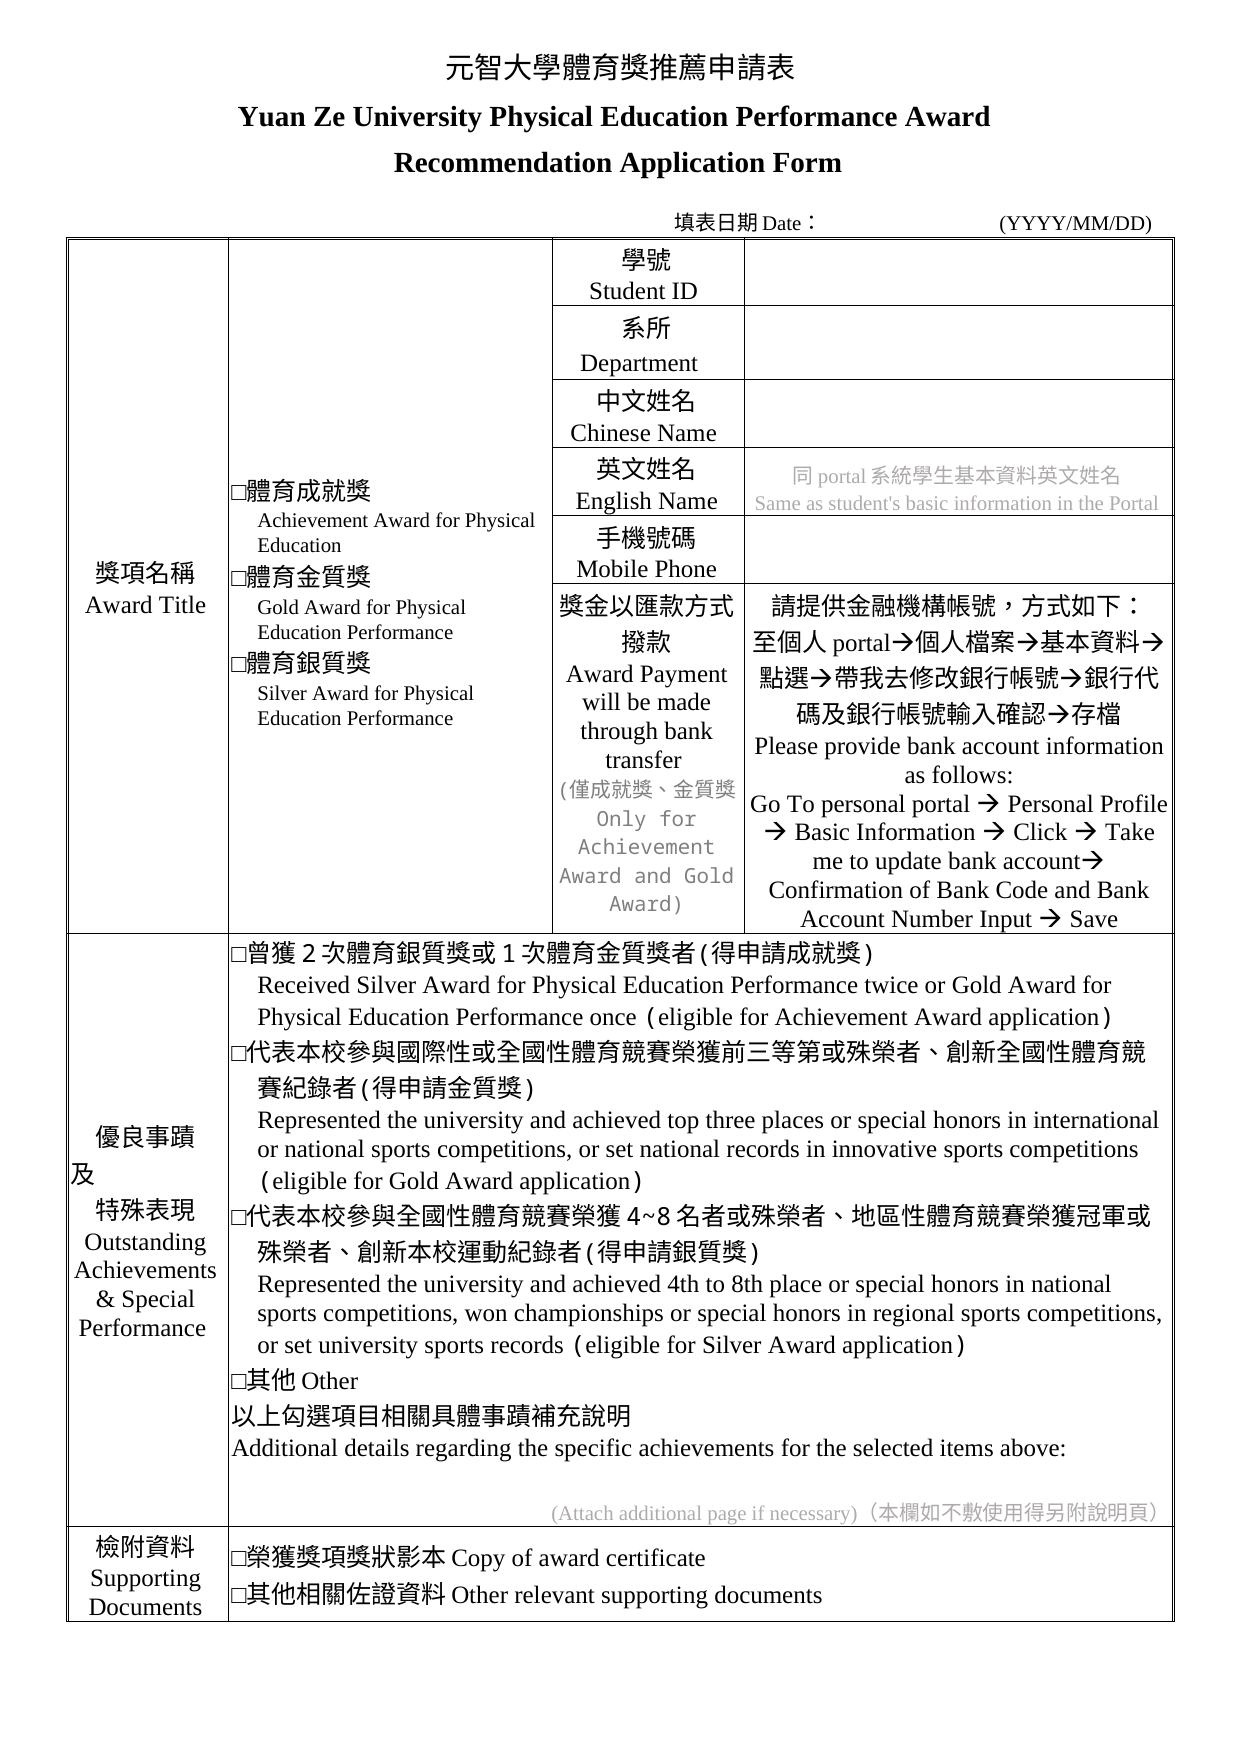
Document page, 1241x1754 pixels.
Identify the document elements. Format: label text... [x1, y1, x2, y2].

table_header 獎項名稱 Award Title [69, 240, 228, 932]
table_header □體育成就獎 Achievement Award for Physical Education □體育金質獎 Gold Award for Physical Education Performance □體育銀質獎 Silver Award for Physical Education Performance [229, 240, 552, 932]
table_cell 請提供金融機構帳號，方式如下： 至個人portal個人檔案基本資料點選帶我去修改銀行帳號銀行代碼及銀行帳號輸入確認存檔 Please provide bank account information as follows: Go To personal portal  Personal Profile  Basic Information  Click  Take me to update bank account Confirmation of Bank Code and Bank Account Number Input  Save [745, 584, 1172, 932]
table_cell 檢附資料 Supporting Documents [69, 1527, 228, 1621]
table_header 學號 Student ID [553, 240, 744, 305]
table_cell □曾獲2次體育銀質獎或1次體育金質獎者(得申請成就獎) Received Silver Award for Physical Education Performance twice or Gold Award for Physical Education Performance once (eligible for Achievement Award application) □代表本校參與國際性或全國性體育競賽榮獲前三等第或殊榮者、創新全國性體育競賽紀錄者(得申請金質獎) Represented the university and achieved top three places or special honors in international or national sports competitions, or set national records in innovative sports competitions (eligible for Gold Award application) □代表本校參與全國性體育競賽榮獲4~8名者或殊榮者、地區性體育競賽榮獲冠軍或殊榮者、創新本校運動紀錄者(得申請銀質獎) Represented the university and achieved 4th to 8th place or special honors in national sports competitions, won championships or special honors in regional sports competitions, or set university sports records (eligible for Silver Award application) □其他Other 以上匃選項目相關具體事蹟補充說明 Additional details regarding the specific achievements for the selected items above: (Attach additional page if necessary)（本欄如不敷使用得另附說明頁） [229, 934, 1172, 1526]
table_cell [745, 516, 1172, 583]
text Recommendation Application Form [148, 145, 1088, 179]
text 填表日期Date： (YYYY/MM/DD) [148, 204, 1152, 237]
table_cell 系所 Department [553, 306, 744, 379]
text 元智大學體育獎推薦申請表 [148, 44, 1092, 87]
table_cell [745, 380, 1172, 447]
table_cell □榮獲獎項獎狀影本Copy of award certificate □其他相關佐證資料Other relevant supporting documents [229, 1527, 1172, 1621]
table_cell 獎金以匯款方式撥款 Award Payment will be made through bank transfer (僅成就獎、金質獎Only for Achievement Award and Gold Award) [553, 584, 744, 932]
table_header [745, 240, 1172, 305]
table_cell 優良事蹟 及 特殊表現 Outstanding Achievements& Special Performance [69, 934, 228, 1526]
table_cell 手機號碼 Mobile Phone [553, 516, 744, 583]
table_cell 英文姓名 English Name [553, 448, 744, 515]
table_cell 中文姓名 Chinese Name [553, 380, 744, 447]
text Yuan Ze University Physical Education Performance Award [148, 99, 1088, 133]
table_cell [745, 306, 1172, 379]
table_cell 同portal系統學生基本資料英文姓名 Same as student's basic information in the Portal [745, 448, 1172, 515]
